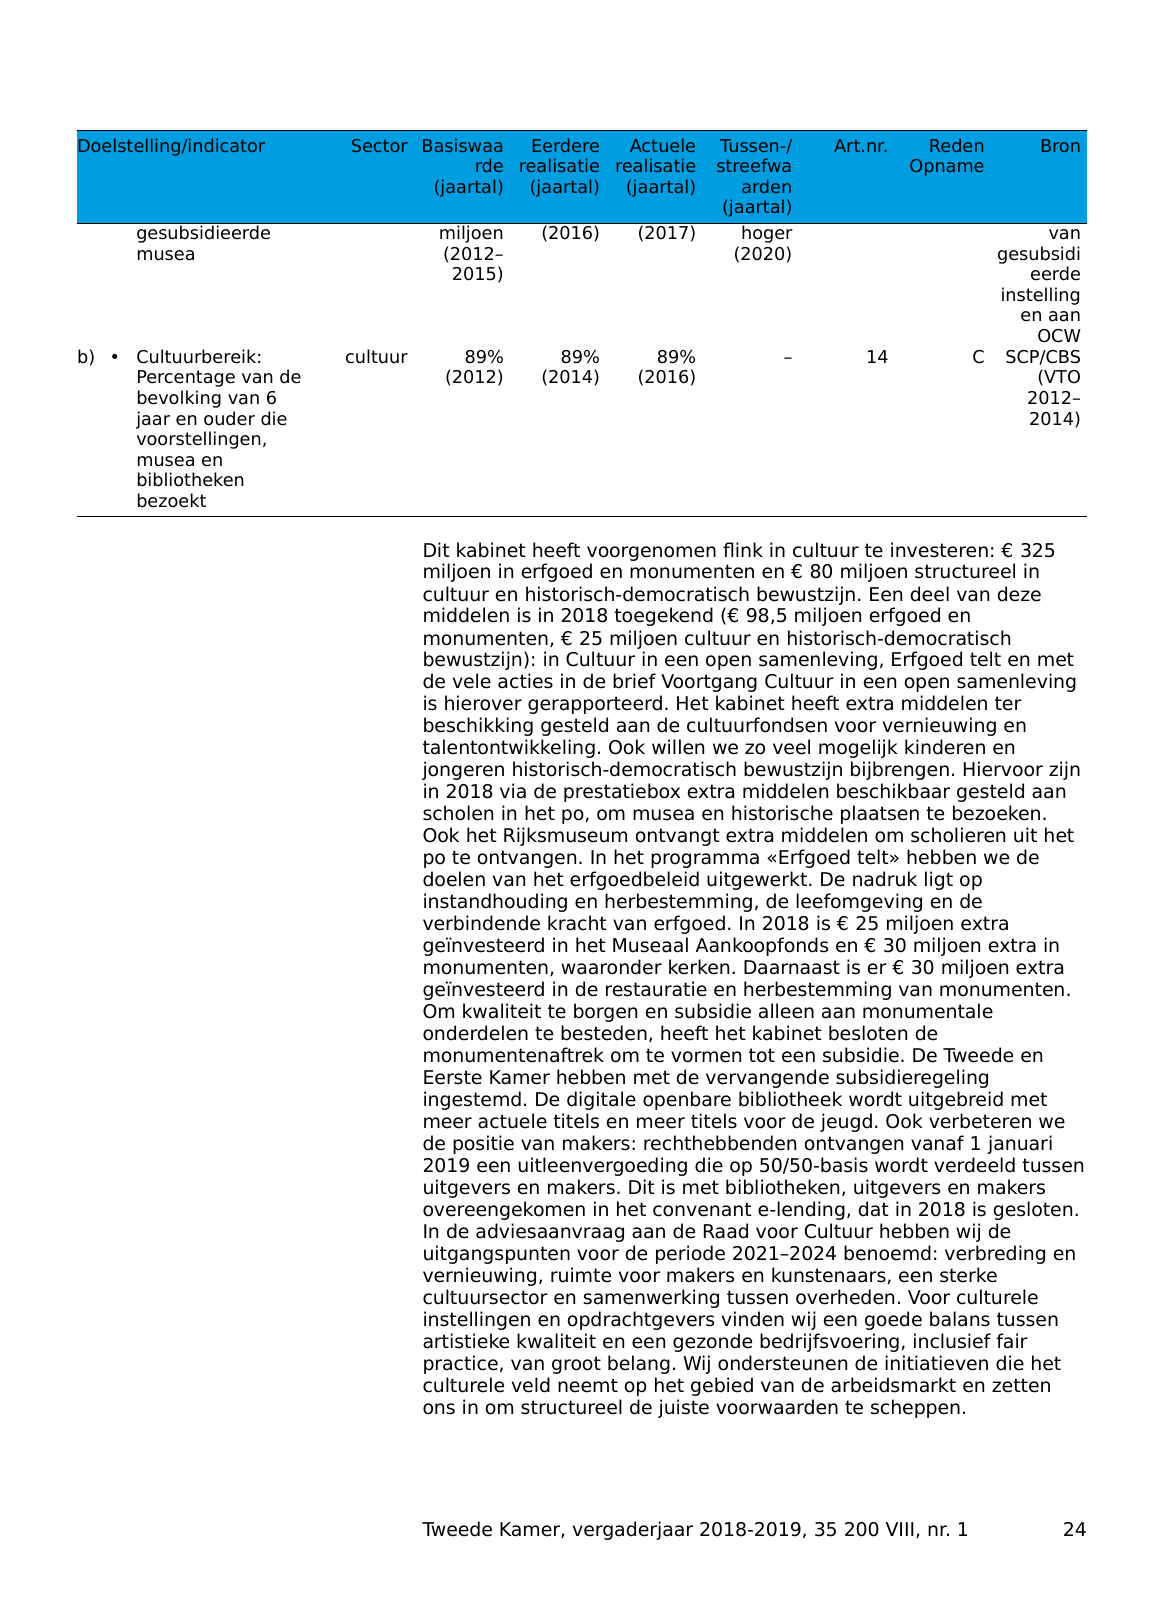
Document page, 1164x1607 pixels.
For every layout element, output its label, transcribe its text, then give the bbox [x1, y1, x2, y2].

table_header Art.nr. [798, 131, 894, 223]
table_cell 89% (2012) [413, 347, 509, 516]
text In de adviesaanvraag aan de Raad voor Cultuur hebben wij de uitgangspunten voor de periode 2021–2024 benoemd: verbreding en vernieuwing, ruimte voor makers en kunstenaars, een sterke cultuursector en samenwerking tussen overheden. Voor culturele instellingen en opdrachtgevers vinden wij een goede balans tussen artistieke kwaliteit en een gezonde bedrijfsvoering, inclusief fair practice, van groot belang. Wij ondersteunen de initiatieven die het culturele veld neemt op het gebied van de arbeidsmarkt en zetten ons in om structureel de juiste voorwaarden te scheppen. [422, 1221, 1087, 1419]
table_header Reden Opname [894, 131, 990, 223]
table_cell van gesubsidieerde instellingen aan OCW [990, 224, 1087, 347]
table_cell [317, 224, 413, 347]
table_header Sector [317, 131, 413, 223]
table_cell C [894, 347, 990, 516]
table_header Bron [990, 131, 1087, 223]
table_header Eerdere realisatie (jaartal) [510, 131, 606, 223]
table_cell Cultuurbereik: Percentage van de bevolking van 6 jaar en ouder die voorstellingen, musea en bibliotheken bezoekt [130, 347, 317, 516]
table_cell [77, 224, 103, 347]
table_cell 89% (2016) [606, 347, 702, 516]
table_cell [104, 224, 130, 347]
table_cell – [702, 347, 798, 516]
table_cell SCP/CBS (VTO 2012–2014) [990, 347, 1087, 516]
table_cell gesubsidieerde musea [130, 224, 317, 347]
table_cell (2017) [606, 224, 702, 347]
table_cell miljoen (2012–2015) [413, 224, 509, 347]
table_cell (2016) [510, 224, 606, 347]
text Dit kabinet heeft voorgenomen flink in cultuur te investeren: € 325 miljoen in erfgoed en monumenten en € 80 miljoen structureel in cultuur en historisch-democratisch bewustzijn. Een deel van deze middelen is in 2018 toegekend (€ 98,5 miljoen erfgoed en monumenten, € 25 miljoen cultuur en historisch-democratisch bewustzijn): in Cultuur in een open samenleving, Erfgoed telt en met de vele acties in de brief Voortgang Cultuur in een open samenleving is hierover gerapporteerd. Het kabinet heeft extra middelen ter beschikking gesteld aan de cultuurfondsen voor vernieuwing en talentontwikkeling. Ook willen we zo veel mogelijk kinderen en jongeren historisch-democratisch bewustzijn bijbrengen. Hiervoor zijn in 2018 via de prestatiebox extra middelen beschikbaar gesteld aan scholen in het po, om musea en historische plaatsen te bezoeken. Ook het Rijksmuseum ontvangt extra middelen om scholieren uit het po te ontvangen. In het programma «Erfgoed telt» hebben we de doelen van het erfgoedbeleid uitgewerkt. De nadruk ligt op instandhouding en herbestemming, de leefomgeving en de verbindende kracht van erfgoed. In 2018 is € 25 miljoen extra geïnvesteerd in het Museaal Aankoopfonds en € 30 miljoen extra in monumenten, waaronder kerken. Daarnaast is er € 30 miljoen extra geïnvesteerd in de restauratie en herbestemming van monumenten. Om kwaliteit te borgen en subsidie alleen aan monumentale onderdelen te besteden, heeft het kabinet besloten de monumentenaftrek om te vormen tot een subsidie. De Tweede en Eerste Kamer hebben met de vervangende subsidieregeling ingestemd. De digitale openbare bibliotheek wordt uitgebreid met meer actuele titels en meer titels voor de jeugd. Ook verbeteren we de positie van makers: rechthebbenden ontvangen vanaf 1 januari 2019 een uitleenvergoeding die op 50/50-basis wordt verdeeld tussen uitgevers en makers. Dit is met bibliotheken, uitgevers en makers overeengekomen in het convenant e-lending, dat in 2018 is gesloten. [422, 539, 1087, 1221]
table_cell 89% (2014) [510, 347, 606, 516]
table_header Basiswaarde (jaartal) [413, 131, 509, 223]
table_cell cultuur [317, 347, 413, 516]
table_cell [798, 224, 894, 347]
table_header Doelstelling/indicator [77, 131, 317, 223]
table_cell [894, 224, 990, 347]
table_cell 14 [798, 347, 894, 516]
table_cell hoger (2020) [702, 224, 798, 347]
table_cell b) [77, 347, 103, 516]
table_header Tussen-/streefwaarden (jaartal) [702, 131, 798, 223]
table_header Actuele realisatie (jaartal) [606, 131, 702, 223]
table_cell • [104, 347, 130, 516]
